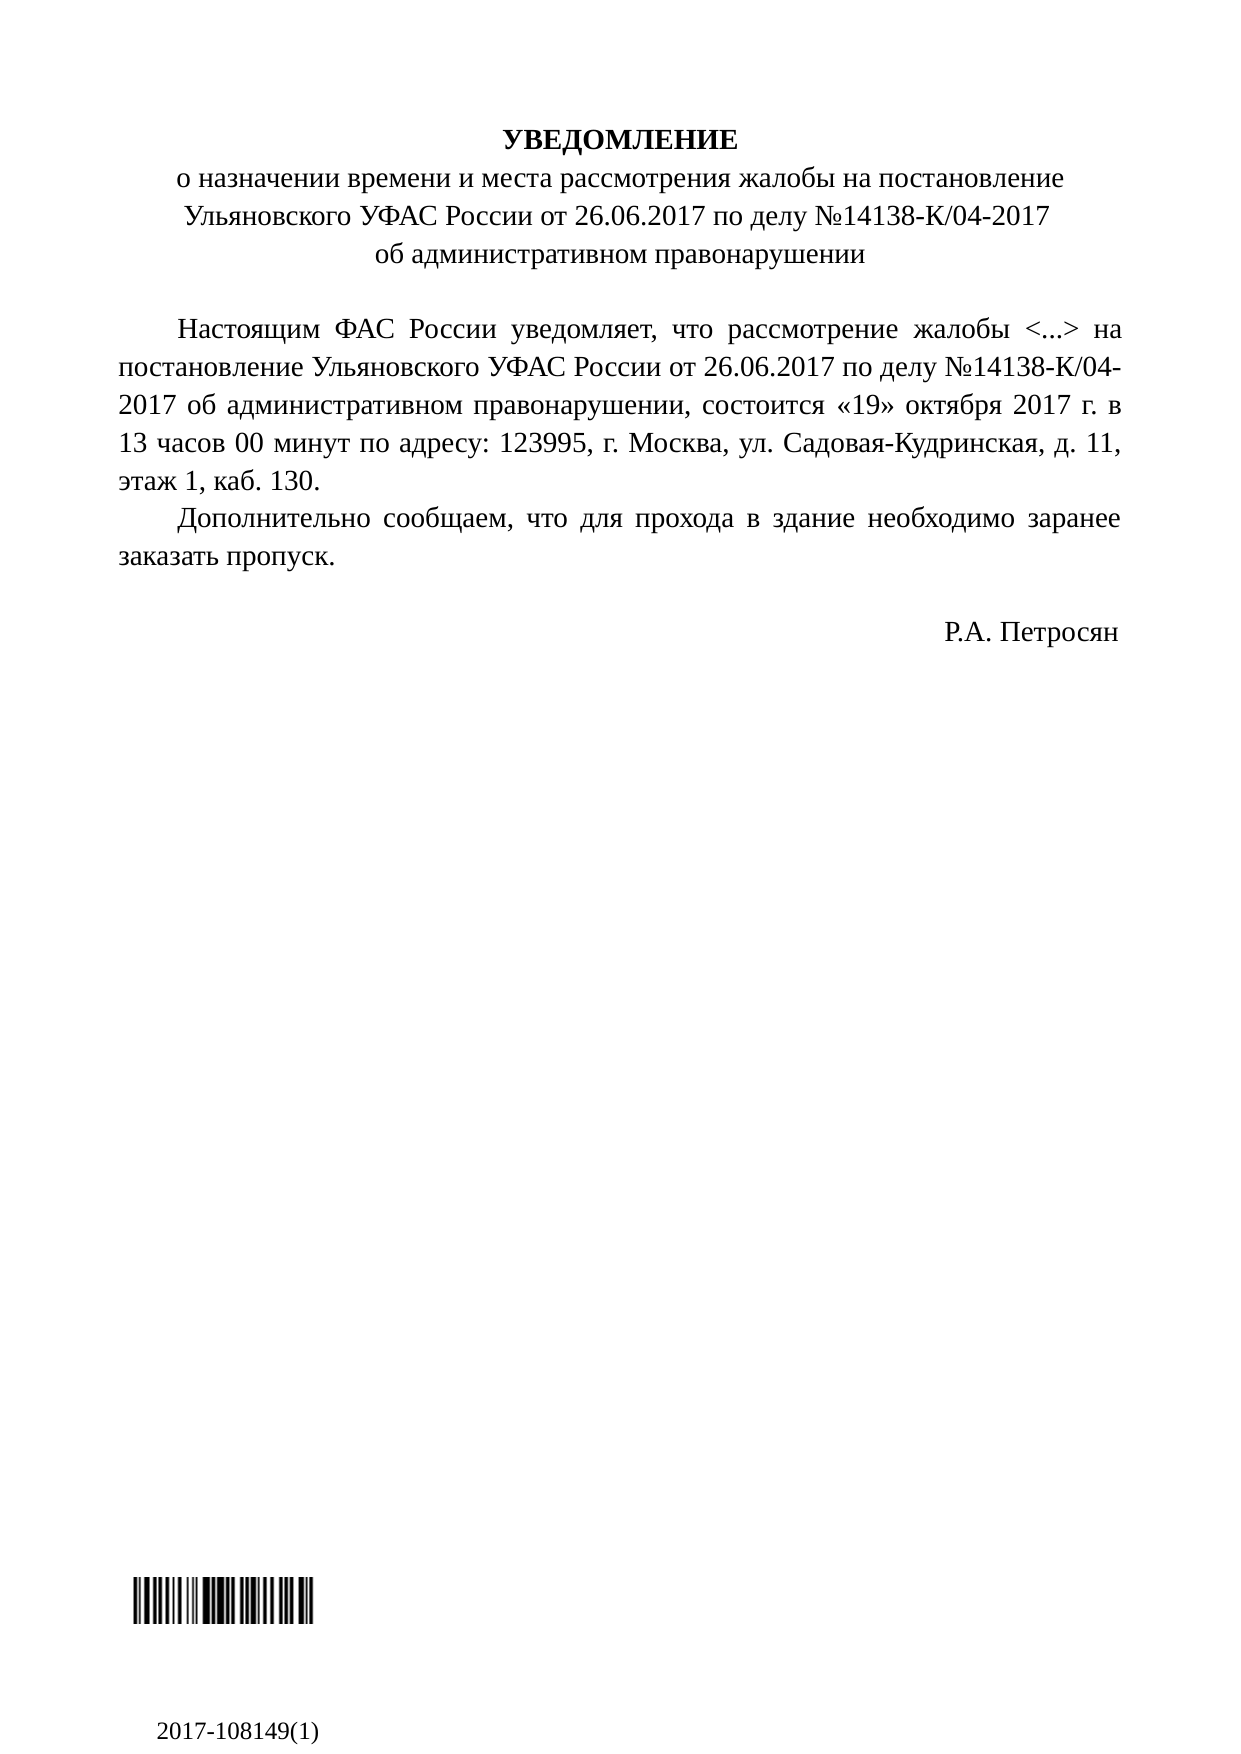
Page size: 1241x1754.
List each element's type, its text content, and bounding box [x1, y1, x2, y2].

text Настоящим ФАС России уведомляет, что рассмотрение жалобы <...> на постановление Ульяновского УФАС России от 26.06.2017 по делу №14138-К/04-2017 об административном правонарушении, состоится «19» октября 2017 г. в 13 часов 00 минут по адресу: 123995, г. Москва, ул. Садовая-Кудринская, д. 11, этаж 1, каб. 130. [118, 307, 1122, 496]
subtitle об административном правонарушении [118, 232, 1122, 269]
picture [118, 1577, 331, 1624]
subtitle о назначении времени и места рассмотрения жалобы на постановление Ульяновского УФАС России от 26.06.2017 по делу №14138-К/04-2017 [118, 156, 1122, 232]
text Дополнительно сообщаем, что для прохода в здание необходимо заранее заказать пропуск. [118, 496, 1122, 572]
subtitle УВЕДОМЛЕНИЕ [118, 118, 1122, 156]
text Р.А. Петросян [118, 610, 1122, 647]
